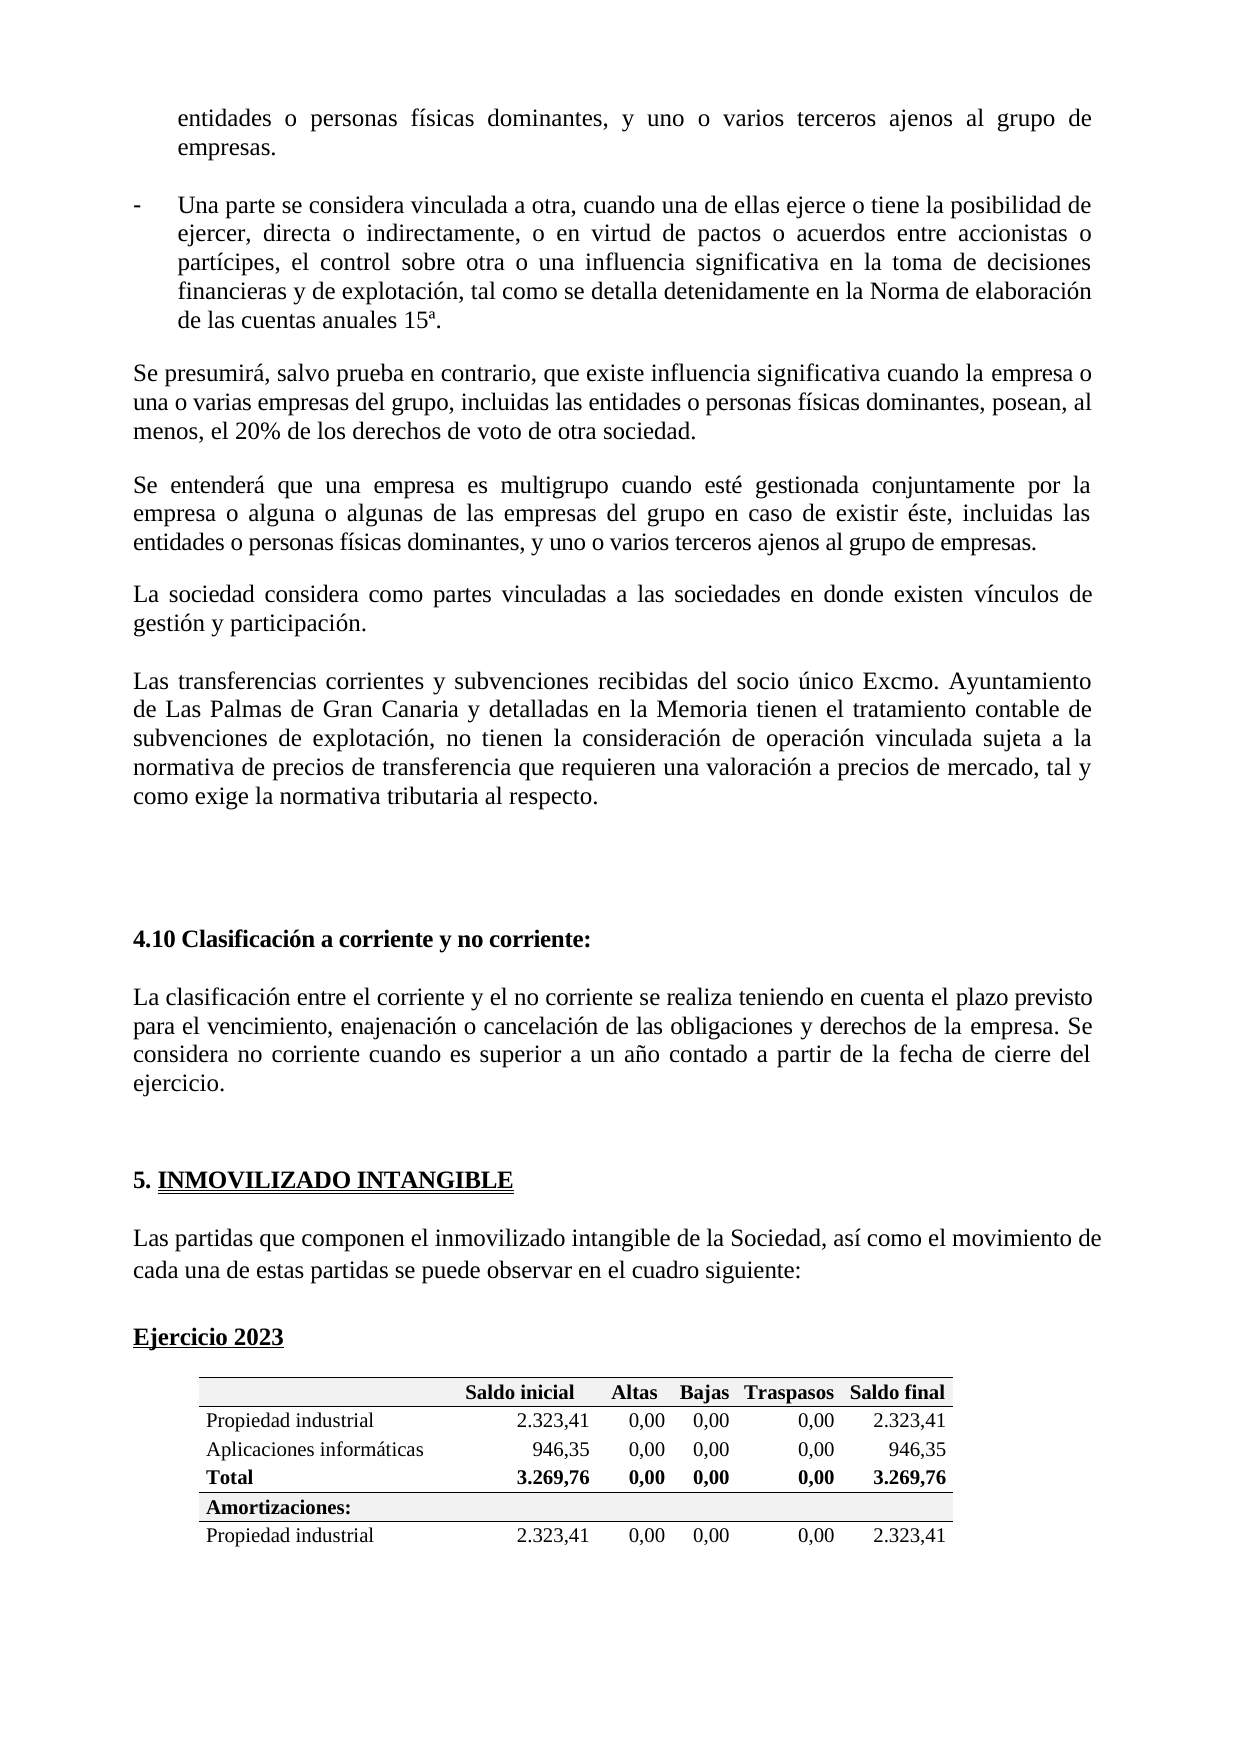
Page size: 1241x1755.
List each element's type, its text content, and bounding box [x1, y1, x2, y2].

list Una parte se considera vinculada a otra, cuando una de ellas ejerce o tiene la posibilidad de ejercer, directa o indirectamente, o en virtud de pactos o acuerdos entre accionistas o partícipes, el control sobre otra o una influencia significativa en la toma de decisiones financieras y de explotación, tal como se detalla detenidamente en la Norma de elaboración de las cuentas anuales 15ª. [133, 190, 1093, 333]
table_cell 0,00 [672, 1434, 737, 1463]
table_cell 2.323,41 [841, 1522, 953, 1549]
table_cell 0,00 [597, 1522, 672, 1549]
table_cell 0,00 [737, 1463, 841, 1492]
table_header Altas [597, 1378, 672, 1406]
text La sociedad considera como partes vinculadas a las sociedades en donde existen vínculos de gestión y participación. [133, 579, 1093, 637]
text Ejercicio 2023 [59, 1322, 1122, 1350]
table_header Bajas [672, 1378, 737, 1406]
table_cell 2.323,41 [841, 1407, 953, 1434]
table_cell 0,00 [672, 1522, 737, 1549]
table_cell [443, 1493, 597, 1521]
text 5. INMOVILIZADO INTANGIBLE [59, 1165, 1093, 1194]
table_header Traspasos [737, 1378, 841, 1406]
text 4.10 Clasificación a corriente y no corriente: [133, 924, 1093, 953]
text Se entenderá que una empresa es multigrupo cuando esté gestionada conjuntamente por la empresa o alguna o algunas de las empresas del grupo en caso de existir éste, incluidas las entidades o personas físicas dominantes, y uno o varios terceros ajenos al grupo de empresas. [133, 470, 1092, 556]
table_cell [737, 1493, 841, 1521]
table_cell 0,00 [672, 1407, 737, 1434]
text Las transferencias corrientes y subvenciones recibidas del socio único Excmo. Ayuntamiento de Las Palmas de Gran Canaria y detalladas en la Memoria tienen el tratamiento contable de subvenciones de explotación, no tienen la consideración de operación vinculada sujeta a la normativa de precios de transferencia que requieren una valoración a precios de mercado, tal y como exige la normativa tributaria al respecto. [133, 666, 1093, 809]
table_header Saldo inicial [443, 1378, 597, 1406]
table_cell 0,00 [597, 1407, 672, 1434]
table_cell 946,35 [841, 1434, 953, 1463]
table_cell [672, 1493, 737, 1521]
list entidades o personas físicas dominantes, y uno o varios terceros ajenos al grupo de empresas. [133, 103, 1093, 161]
text Se presumirá, salvo prueba en contrario, que existe influencia significativa cuando la empresa o una o varias empresas del grupo, incluidas las entidades o personas físicas dominantes, posean, al menos, el 20% de los derechos de voto de otra sociedad. [133, 358, 1092, 444]
text Las partidas que componen el inmovilizado intangible de la Sociedad, así como el movimiento de cada una de estas partidas se puede observar en el cuadro siguiente: [133, 1223, 1122, 1284]
table_cell [841, 1493, 953, 1521]
table_cell Total [199, 1463, 443, 1492]
table_cell Aplicaciones informáticas [199, 1434, 443, 1463]
table_cell 0,00 [737, 1434, 841, 1463]
table_cell 0,00 [737, 1522, 841, 1549]
table_cell Propiedad industrial [199, 1522, 443, 1549]
table_cell 0,00 [597, 1463, 672, 1492]
table_cell 2.323,41 [443, 1522, 597, 1549]
table_cell 3.269,76 [443, 1463, 597, 1492]
table_header Saldo final [841, 1378, 953, 1406]
table_cell Propiedad industrial [199, 1407, 443, 1434]
table_cell [597, 1493, 672, 1521]
table_cell 0,00 [672, 1463, 737, 1492]
table_cell 2.323,41 [443, 1407, 597, 1434]
table_cell 0,00 [737, 1407, 841, 1434]
table_cell 3.269,76 [841, 1463, 953, 1492]
table_cell 0,00 [597, 1434, 672, 1463]
table_header [199, 1378, 443, 1406]
table_cell Amortizaciones: [199, 1493, 443, 1521]
text La clasificación entre el corriente y el no corriente se realiza teniendo en cuenta el plazo previsto para el vencimiento, enajenación o cancelación de las obligaciones y derechos de la empresa. Se considera no corriente cuando es superior a un año contado a partir de la fecha de cierre del ejercicio. [133, 982, 1093, 1097]
table_cell 946,35 [443, 1434, 597, 1463]
